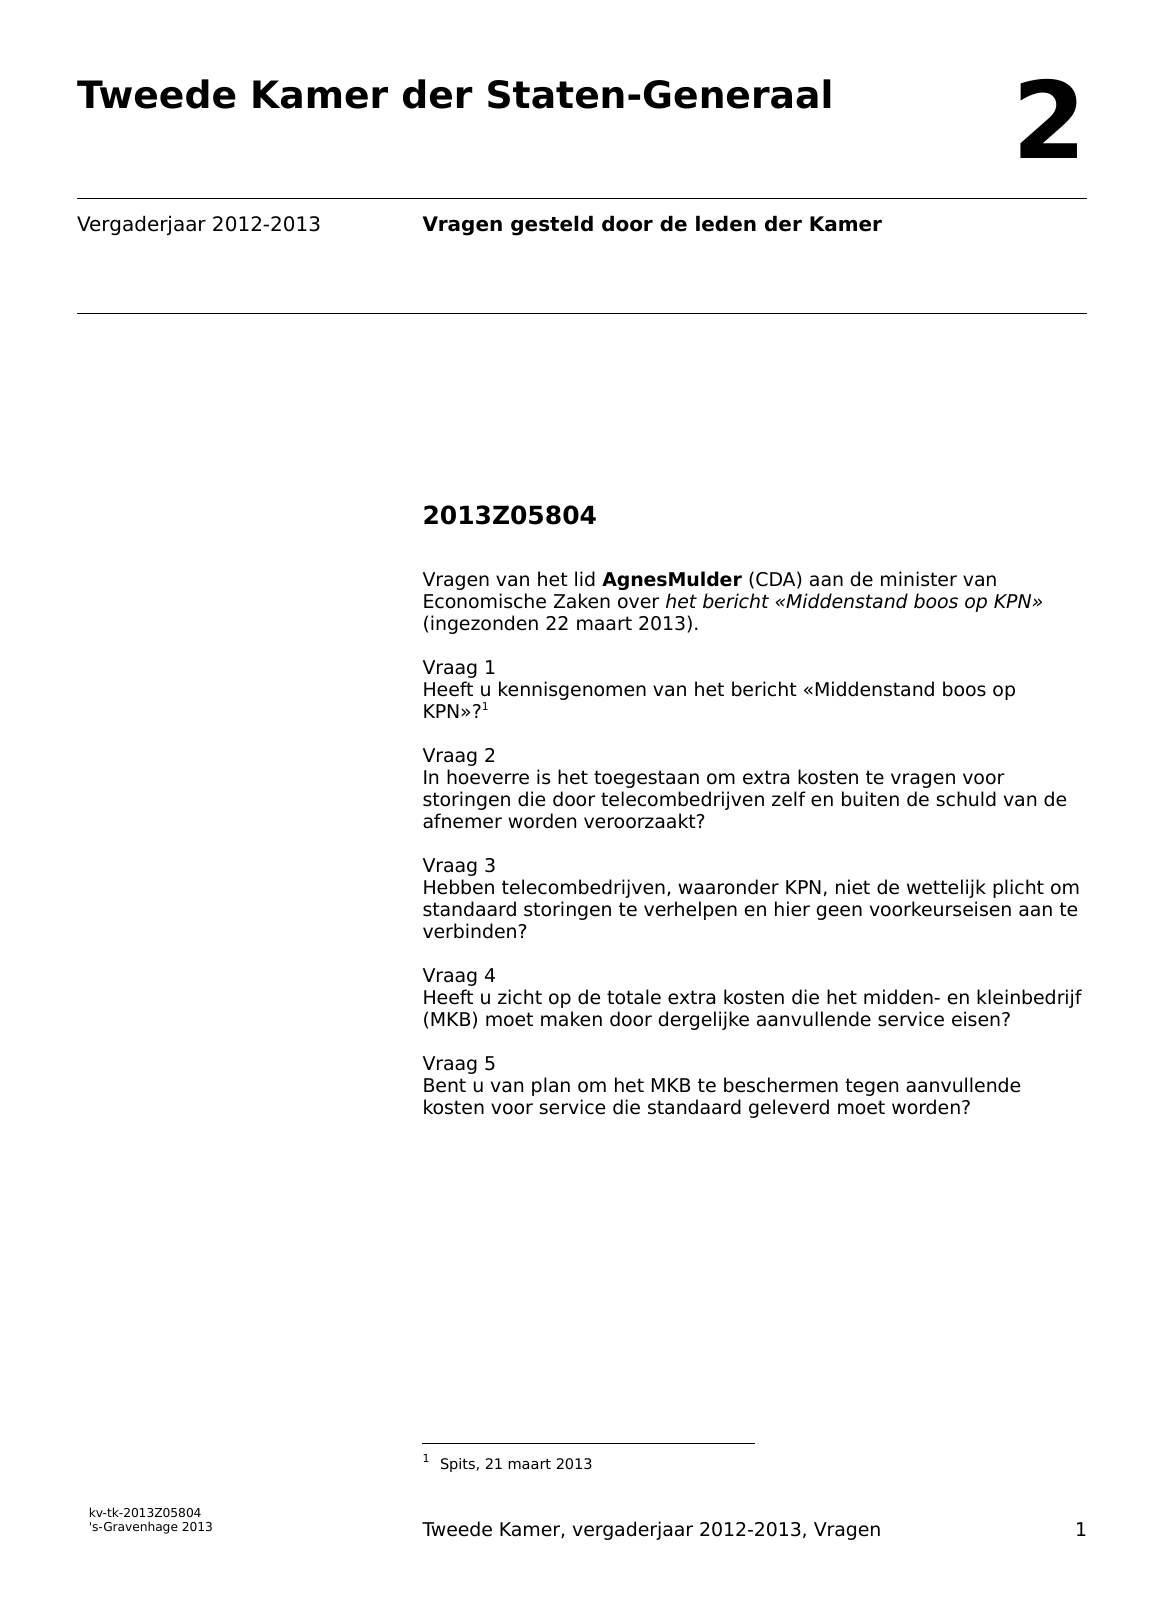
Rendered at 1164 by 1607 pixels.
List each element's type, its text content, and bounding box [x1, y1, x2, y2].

text Vraag 4 [422, 965, 1087, 987]
text Vraag 3 [422, 855, 1087, 877]
table_header 2 [886, 59, 1087, 198]
table_cell Vragen gesteld door de leden der Kamer [422, 199, 1087, 313]
text Hebben telecombedrijven, waaronder KPN, niet de wettelijk plicht om standaard storingen te verhelpen en hier geen voorkeurseisen aan te verbinden? [422, 877, 1087, 943]
text kv-tk-2013Z05804 [88, 1506, 323, 1520]
text Vraag 5 [422, 1053, 1087, 1075]
table_cell Vergaderjaar 2012-2013 [77, 199, 422, 313]
text Vraag 1 [422, 657, 1087, 679]
text Bent u van plan om het MKB te beschermen tegen aanvullende kosten voor service die standaard geleverd moet worden? [422, 1075, 1087, 1119]
text Heeft u kennisgenomen van het bericht «Middenstand boos op KPN»? [422, 679, 1087, 723]
text Vragen van het lid AgnesMulder (CDA) aan de minister van Economische Zaken over het bericht «Middenstand boos op KPN» (ingezonden 22 maart 2013). [422, 569, 1087, 635]
text Vraag 2 [422, 745, 1087, 767]
text 2013Z05804 [422, 501, 1087, 531]
text In hoeverre is het toegestaan om extra kosten te vragen voor storingen die door telecombedrijven zelf en buiten de schuld van de afnemer worden veroorzaakt? [422, 767, 1087, 833]
text 's-Gravenhage 2013 [88, 1520, 323, 1534]
text Heeft u zicht op de totale extra kosten die het midden- en kleinbedrijf (MKB) moet maken door dergelijke aanvullende service eisen? [422, 987, 1087, 1031]
text Spits, 21 maart 2013 [422, 1452, 1087, 1474]
table_header Tweede Kamer der Staten-Generaal [77, 59, 886, 198]
